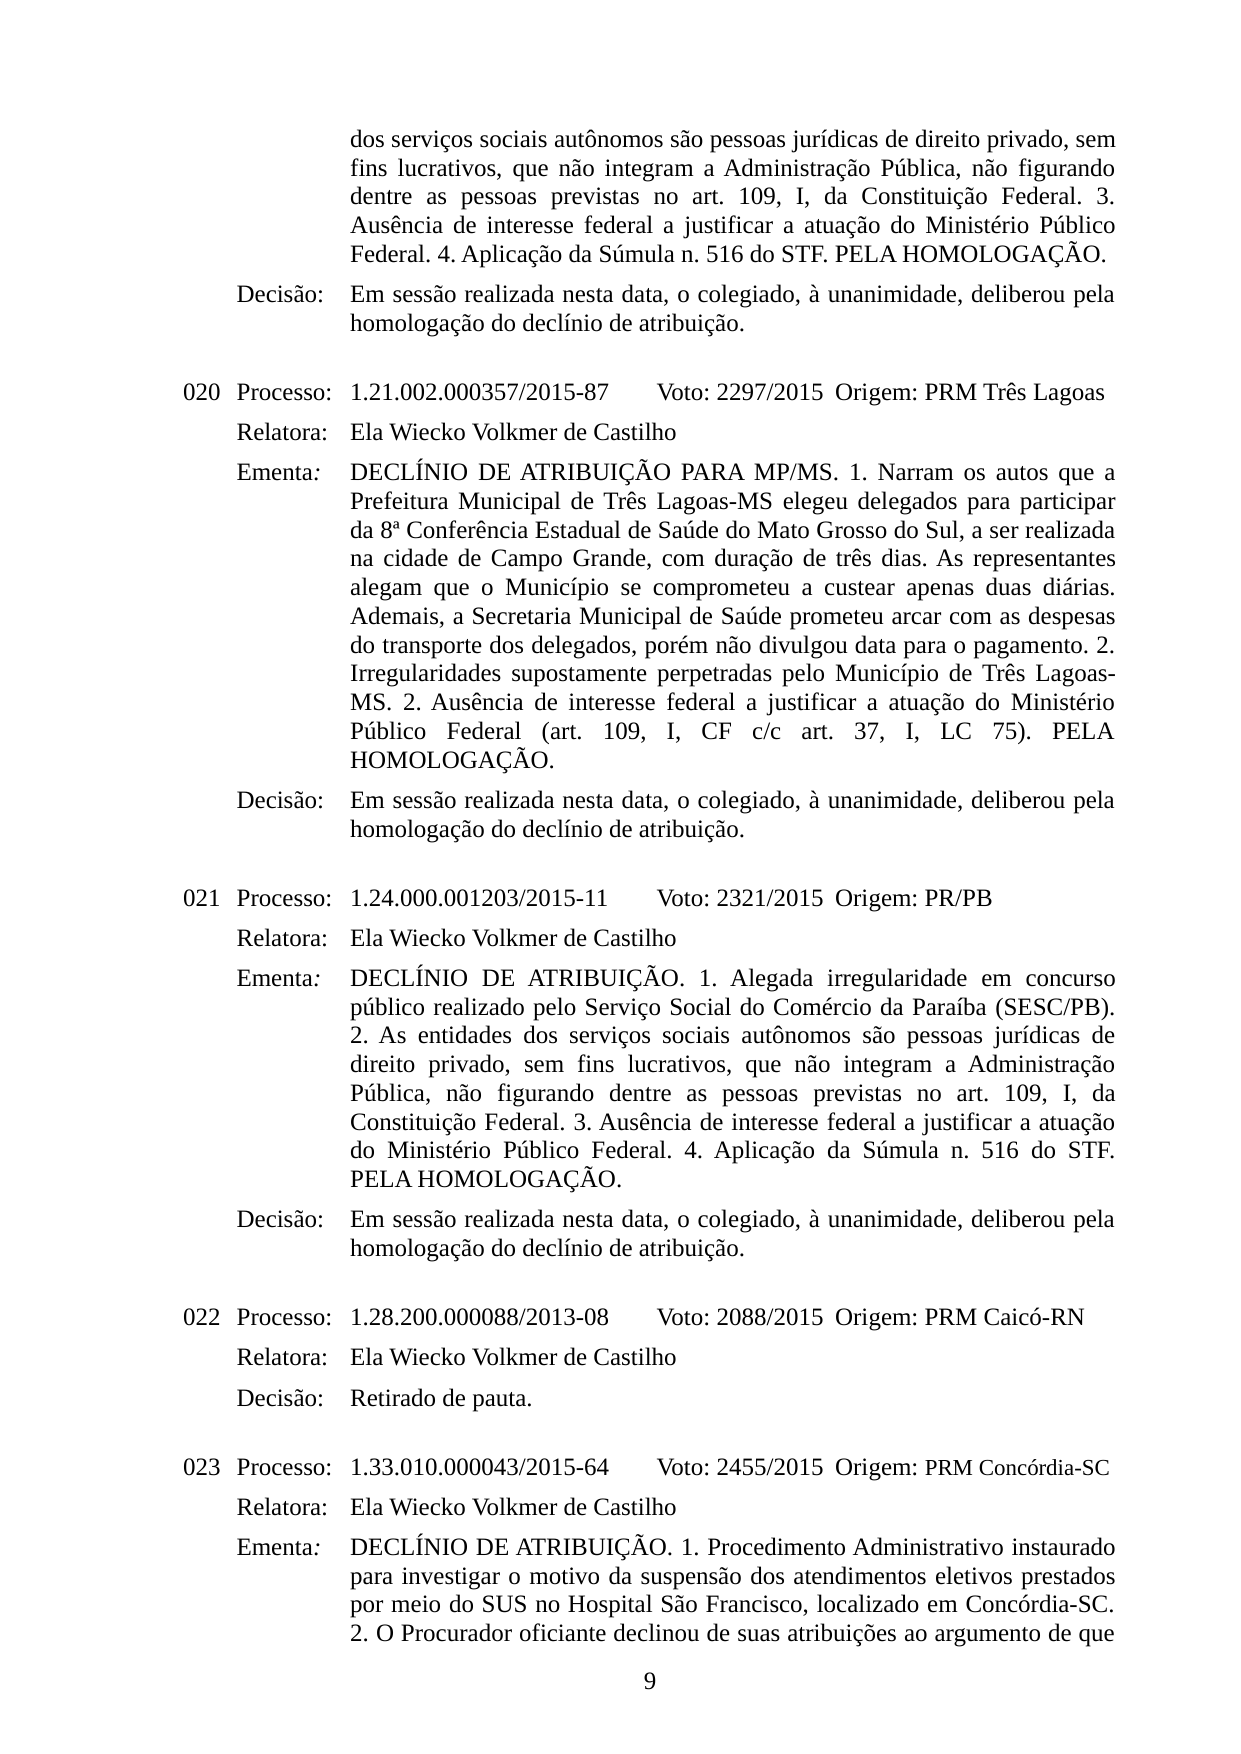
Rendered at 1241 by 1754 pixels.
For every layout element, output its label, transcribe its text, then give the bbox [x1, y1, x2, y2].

table_header Voto: 2321/2015 [651, 877, 829, 917]
table_cell DECLÍNIO DE ATRIBUIÇÃO. 1. Alegada irregularidade em concurso público realizado pelo Serviço Social do Comércio da Paraíba (SESC/PB). 2. As entidades dos serviços sociais autônomos são pessoas jurídicas de direito privado, sem fins lucrativos, que não integram a Administração Pública, não figurando dentre as pessoas previstas no art. 109, I, da Constituição Federal. 3. Ausência de interesse federal a justificar a atuação do Ministério Público Federal. 4. Aplicação da Súmula n. 516 do STF. PELA HOMOLOGAÇÃO. [344, 957, 1122, 1199]
table_cell Relatora: [231, 411, 344, 451]
table_cell [177, 273, 231, 342]
table_header Processo: [231, 371, 344, 411]
table_header Processo: [231, 877, 344, 917]
table_header Origem: PRM Três Lagoas [829, 371, 1122, 411]
table_header 1.28.200.000088/2013-08 [344, 1296, 651, 1337]
table_cell [177, 1337, 231, 1377]
table_header 023 [177, 1446, 231, 1486]
table_cell [177, 957, 231, 1199]
table_cell [177, 917, 231, 957]
table_cell [177, 779, 231, 848]
table_header 022 [177, 1296, 231, 1337]
table_header 020 [177, 371, 231, 411]
table_cell [177, 118, 231, 273]
table_header 021 [177, 877, 231, 917]
table_cell Relatora: [231, 1337, 344, 1377]
table_cell [177, 1526, 231, 1653]
table_header Processo: [231, 1446, 344, 1486]
table_header Origem: PRM Concórdia-SC [829, 1446, 1122, 1486]
table_cell Ementa: [231, 1526, 344, 1653]
table_cell Ementa: [231, 957, 344, 1199]
table_header Origem: PR/PB [829, 877, 1122, 917]
table_cell [177, 411, 231, 451]
table_header Voto: 2088/2015 [651, 1296, 829, 1337]
table_header 1.33.010.000043/2015-64 [344, 1446, 651, 1486]
table_header Voto: 2455/2015 [651, 1446, 829, 1486]
table_cell Ementa: [231, 451, 344, 779]
table_cell [177, 451, 231, 779]
table_header Processo: [231, 1296, 344, 1337]
table_cell Decisão: [231, 1199, 344, 1268]
table_cell Decisão: [231, 273, 344, 342]
table_cell [231, 118, 344, 273]
table_header 1.24.000.001203/2015-11 [344, 877, 651, 917]
table_cell Em sessão realizada nesta data, o colegiado, à unanimidade, deliberou pela homologação do declínio de atribuição. [344, 1199, 1122, 1268]
table_cell [177, 1199, 231, 1268]
table_cell Em sessão realizada nesta data, o colegiado, à unanimidade, deliberou pela homologação do declínio de atribuição. [344, 779, 1122, 848]
table_cell Relatora: [231, 917, 344, 957]
table_cell Decisão: [231, 1377, 344, 1417]
table_header Voto: 2297/2015 [651, 371, 829, 411]
table_cell [177, 1377, 231, 1417]
table_cell DECLÍNIO DE ATRIBUIÇÃO. 1. Procedimento Administrativo instaurado para investigar o motivo da suspensão dos atendimentos eletivos prestados por meio do SUS no Hospital São Francisco, localizado em Concórdia-SC. 2. O Procurador oficiante declinou de suas atribuições ao argumento de que [344, 1526, 1122, 1653]
table_cell Em sessão realizada nesta data, o colegiado, à unanimidade, deliberou pela homologação do declínio de atribuição. [344, 273, 1122, 342]
table_cell dos serviços sociais autônomos são pessoas jurídicas de direito privado, sem fins lucrativos, que não integram a Administração Pública, não figurando dentre as pessoas previstas no art. 109, I, da Constituição Federal. 3. Ausência de interesse federal a justificar a atuação do Ministério Público Federal. 4. Aplicação da Súmula n. 516 do STF. PELA HOMOLOGAÇÃO. [344, 118, 1122, 273]
table_cell Decisão: [231, 779, 344, 848]
table_cell Ela Wiecko Volkmer de Castilho [344, 1337, 1122, 1377]
table_cell Ela Wiecko Volkmer de Castilho [344, 411, 1122, 451]
table_cell Ela Wiecko Volkmer de Castilho [344, 917, 1122, 957]
table_cell Ela Wiecko Volkmer de Castilho [344, 1486, 1122, 1526]
table_cell DECLÍNIO DE ATRIBUIÇÃO PARA MP/MS. 1. Narram os autos que a Prefeitura Municipal de Três Lagoas-MS elegeu delegados para participar da 8ª Conferência Estadual de Saúde do Mato Grosso do Sul, a ser realizada na cidade de Campo Grande, com duração de três dias. As representantes alegam que o Município se comprometeu a custear apenas duas diárias. Ademais, a Secretaria Municipal de Saúde prometeu arcar com as despesas do transporte dos delegados, porém não divulgou data para o pagamento. 2. Irregularidades supostamente perpetradas pelo Município de Três Lagoas-MS. 2. Ausência de interesse federal a justificar a atuação do Ministério Público Federal (art. 109, I, CF c/c art. 37, I, LC 75). PELA HOMOLOGAÇÃO. [344, 451, 1122, 779]
table_cell Relatora: [231, 1486, 344, 1526]
table_cell [177, 1486, 231, 1526]
table_header Origem: PRM Caicó-RN [829, 1296, 1122, 1337]
table_cell Retirado de pauta. [344, 1377, 1122, 1417]
table_header 1.21.002.000357/2015-87 [344, 371, 651, 411]
